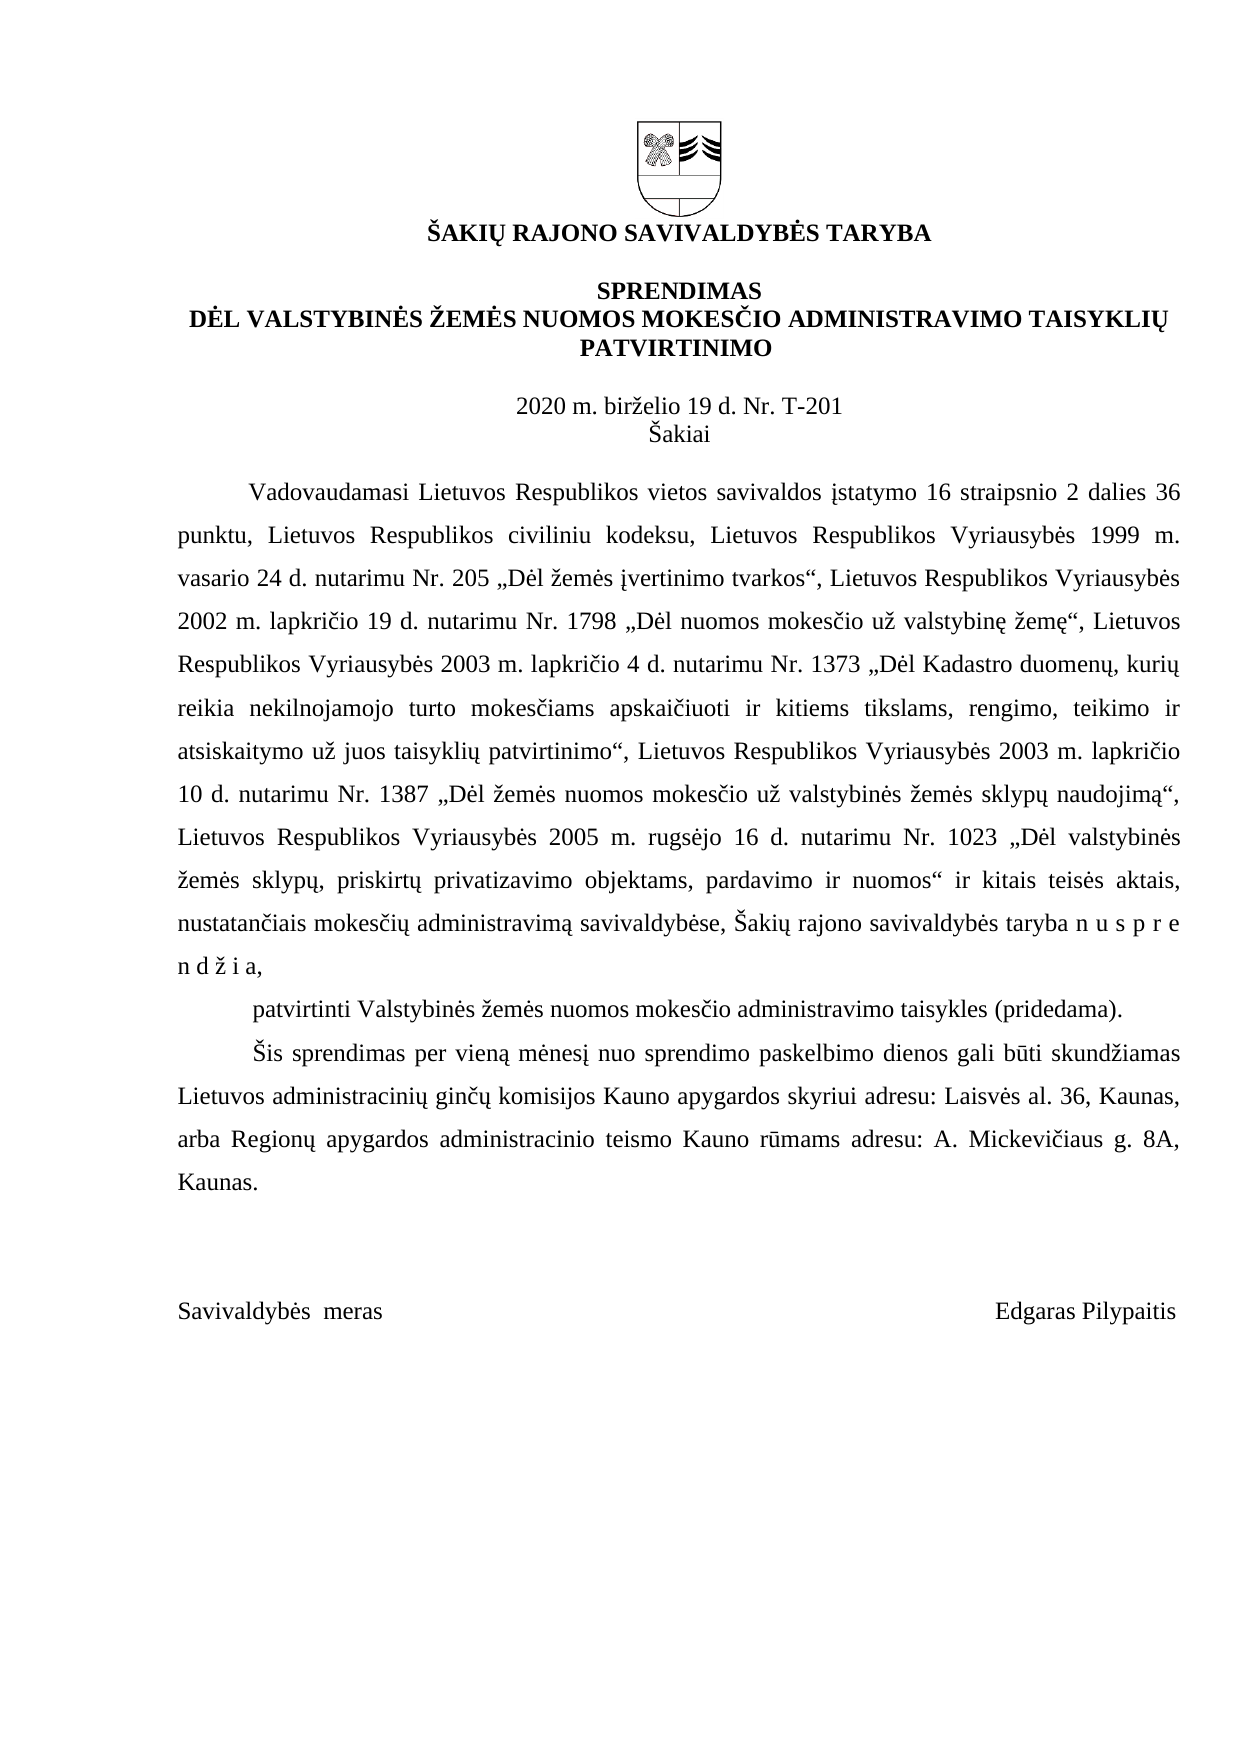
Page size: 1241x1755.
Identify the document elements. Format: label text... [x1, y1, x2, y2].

text Dėl VALSTYBINĖS ŽEMĖS NUOMOS MOKESČIO ADMINISTRAVIMO TAISYKLIŲ PATVIRTINIMO [177, 304, 1181, 362]
text Vadovaudamasi Lietuvos Respublikos vietos savivaldos įstatymo 16 straipsnio 2 dalies 36 punktu, Lietuvos Respublikos civiliniu kodeksu, Lietuvos Respublikos Vyriausybės 1999 m. vasario 24 d. nutarimu Nr. 205 „Dėl žemės įvertinimo tvarkos“, Lietuvos Respublikos Vyriausybės 2002 m. lapkričio 19 d. nutarimu Nr. 1798 „Dėl nuomos mokesčio už valstybinę žemę“, Lietuvos Respublikos Vyriausybės 2003 m. lapkričio 4 d. nutarimu Nr. 1373 „Dėl Kadastro duomenų, kurių reikia nekilnojamojo turto mokesčiams apskaičiuoti ir kitiems tikslams, rengimo, teikimo ir atsiskaitymo už juos taisyklių patvirtinimo“, Lietuvos Respublikos Vyriausybės 2003 m. lapkričio 10 d. nutarimu Nr. 1387 „Dėl žemės nuomos mokesčio už valstybinės žemės sklypų naudojimą“, Lietuvos Respublikos Vyriausybės 2005 m. rugsėjo 16 d. nutarimu Nr. 1023 „Dėl valstybinės žemės sklypų, priskirtų privatizavimo objektams, pardavimo ir nuomos“ ir kitais teisės aktais, nustatančiais mokesčių administravimą savivaldybėse, Šakių rajono savivaldybės taryba n u s p r e n d ž i a, [177, 477, 1181, 980]
text SPRENDIMAS [177, 276, 1181, 304]
text Šakiai [177, 419, 1181, 448]
text Šis sprendimas per vieną mėnesį nuo sprendimo paskelbimo dienos gali būti skundžiamas Lietuvos administracinių ginčų komisijos Kauno apygardos skyriui adresu: Laisvės al. 36, Kaunas, arba Regionų apygardos administracinio teismo Kauno rūmams adresu: A. Mickevičiaus g. 8A, Kaunas. [177, 1038, 1181, 1196]
text 2020 m. birželio 19 d. Nr. T-201 [177, 391, 1181, 419]
text ŠAKIŲ RAJONO SAVIVALDYBĖS TARYBA [177, 218, 1181, 247]
text patvirtinti Valstybinės žemės nuomos mokesčio administravimo taisykles (pridedama). [177, 994, 1181, 1023]
text Savivaldybės meras Edgaras Pilypaitis [177, 1296, 1181, 1325]
